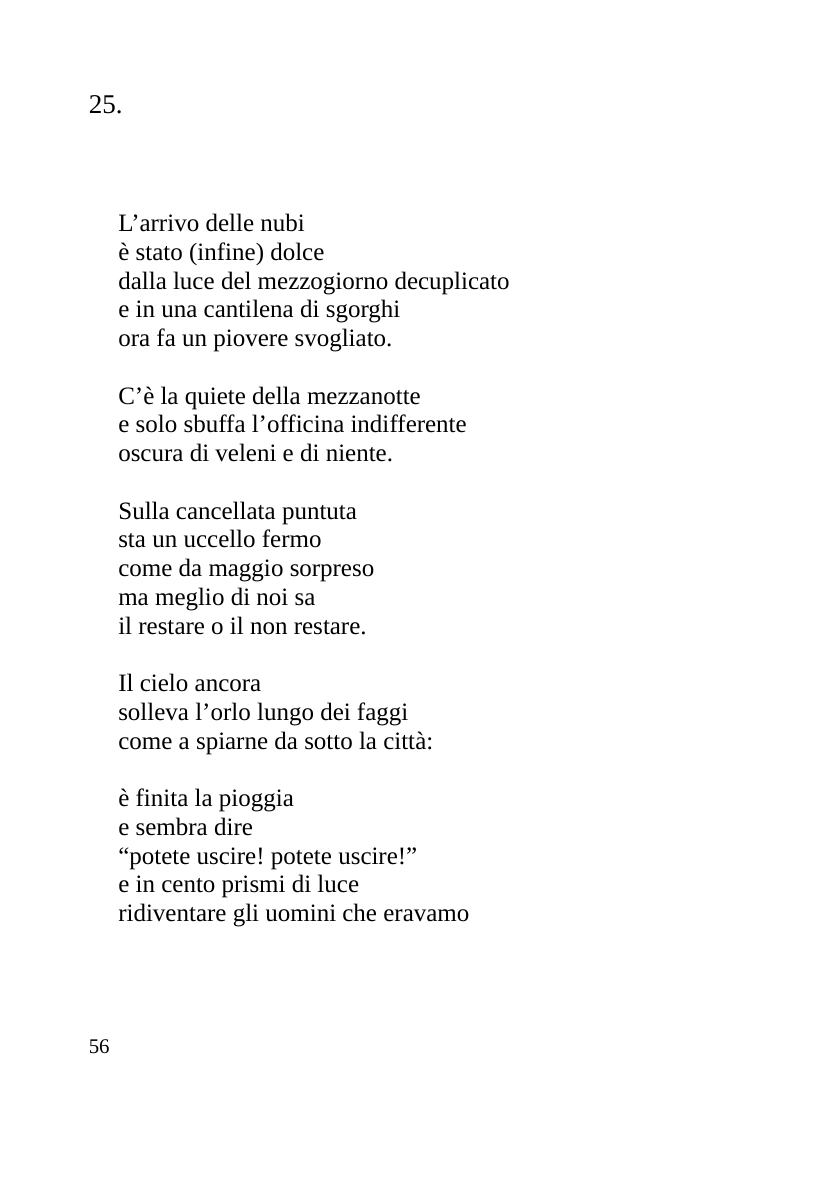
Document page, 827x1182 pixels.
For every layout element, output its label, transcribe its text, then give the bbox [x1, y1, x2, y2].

text e in una cantilena di sgorghi [88, 294, 738, 323]
text ora fa un piovere svogliato. [88, 323, 738, 352]
text L’arrivo delle nubi [88, 208, 738, 237]
text è finita la pioggia [88, 783, 738, 812]
text ma meglio di noi sa [88, 582, 738, 611]
text solleva l’orlo lungo dei faggi [88, 697, 738, 726]
text “potete uscire! potete uscire!” [88, 841, 738, 869]
text dalla luce del mezzogiorno decuplicato [88, 266, 738, 294]
text 25. [88, 88, 738, 120]
text come da maggio sorpreso [88, 553, 738, 582]
text ridiventare gli uomini che eravamo [88, 898, 738, 927]
text il restare o il non restare. [88, 611, 738, 639]
text sta un uccello fermo [88, 524, 738, 553]
text è stato (infine) dolce [88, 237, 738, 266]
text oscura di veleni e di niente. [88, 438, 738, 467]
text come a spiarne da sotto la città: [88, 726, 738, 754]
text e solo sbuffa l’officina indifferente [88, 409, 738, 438]
text C’è la quiete della mezzanotte [88, 381, 738, 409]
text e in cento prismi di luce [88, 869, 738, 898]
text Il cielo ancora [88, 668, 738, 697]
text e sembra dire [88, 812, 738, 841]
text Sulla cancellata puntuta [88, 496, 738, 524]
